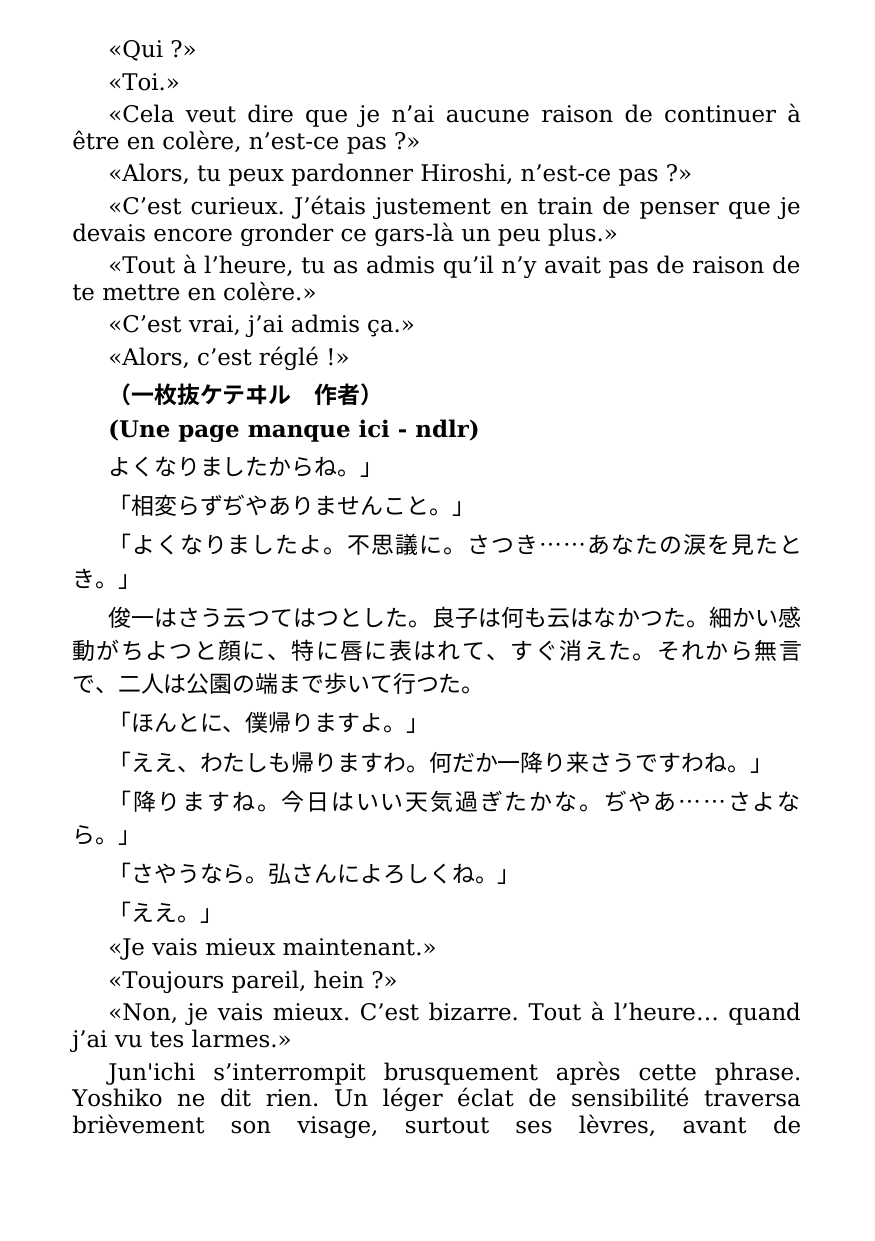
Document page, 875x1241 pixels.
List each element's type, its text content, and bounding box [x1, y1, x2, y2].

text «C’est curieux. J’étais justement en train de penser que je devais encore gronder ce gars-là un peu plus.» [72, 193, 802, 246]
text （一枚抜ケテヰル 作者） [72, 377, 802, 410]
text «Toi.» [72, 69, 802, 95]
text «Qui ?» [72, 36, 802, 63]
text «Alors, tu peux pardonner Hiroshi, n’est-ce pas ?» [72, 161, 802, 187]
text «Alors, c’est réglé !» [72, 344, 802, 371]
text 「ええ、わたしも帰りますわ。何だか一降り来さうですわね。」 [72, 744, 802, 778]
text 俊一はさう云つてはつとした。良子は何も云はなかつた。細かい感動がちよつと顔に、特に唇に表はれて、すぐ消えた。それから無言で、二人は公園の端まで歩いて行つた。 [72, 599, 802, 699]
text «Non, je vais mieux. C’est bizarre. Tout à l’heure… quand j’ai vu tes larmes.» [72, 999, 802, 1053]
text «Cela veut dire que je n’ai aucune raison de continuer à être en colère, n’est-ce pas ?» [72, 101, 802, 154]
text (Une page manque ici - ndlr) [72, 416, 802, 443]
text 「よくなりましたよ。不思議に。さつき……あなたの涙を見たとき。」 [72, 527, 802, 594]
text 「さやうなら。弘さんによろしくね。」 [72, 856, 802, 889]
text «C’est vrai, j’ai admis ça.» [72, 312, 802, 338]
text 「相変らずぢやありませんこと。」 [72, 488, 802, 521]
text 「ええ。」 [72, 895, 802, 928]
text «Je vais mieux maintenant.» [72, 934, 802, 961]
text Jun'ichi s’interrompit brusquement après cette phrase. Yoshiko ne dit rien. Un léger éclat de sensibilité traversa brièvement son visage, surtout ses lèvres, avant de [72, 1059, 802, 1139]
text «Tout à l’heure, tu as admis qu’il n’y avait pas de raison de te mettre en colère.» [72, 252, 802, 306]
text 「ほんとに、僕帰りますよ。」 [72, 705, 802, 738]
text 「降りますね。今日はいい天気過ぎたかな。ぢやあ……さよなら。」 [72, 783, 802, 850]
text よくなりましたからね。」 [72, 449, 802, 482]
text «Toujours pareil, hein ?» [72, 967, 802, 993]
